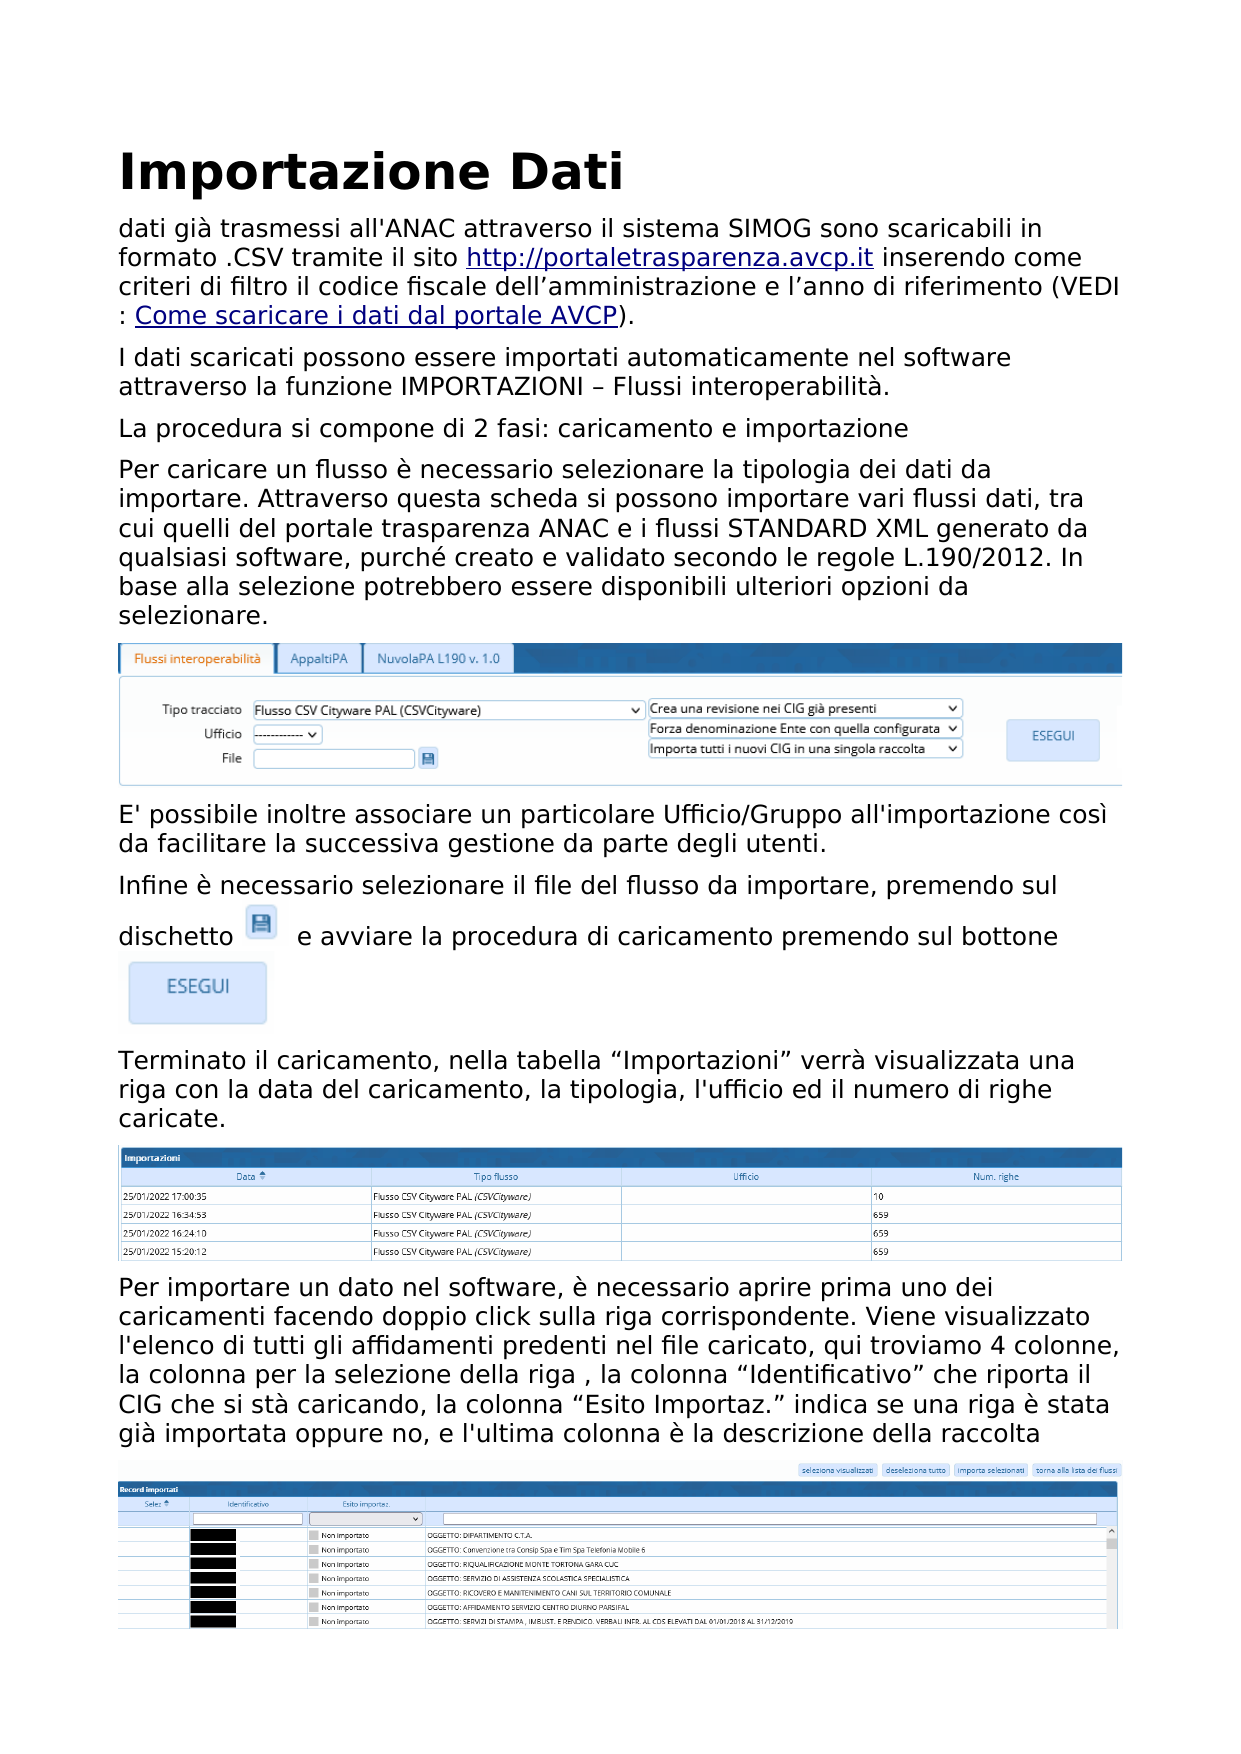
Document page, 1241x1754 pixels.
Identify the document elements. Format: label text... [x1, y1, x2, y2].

text Per importare un dato nel software, è necessario aprire prima uno dei caricamenti facendo doppio click sulla riga corrispondente. Viene visualizzato l'elenco di tutti gli affidamenti predenti nel file caricato, qui troviamo 4 colonne, la colonna per la selezione della riga , la colonna “Identificativo” che riporta il CIG che si stà caricando, la colonna “Esito Importaz.” indica se una riga è stata già importata oppure no, e l'ultima colonna è la descrizione della raccolta [118, 1273, 1122, 1448]
text I dati scaricati possono essere importati automaticamente nel software attraverso la funzione IMPORTAZIONI – Flussi interoperabilità. [118, 343, 1122, 401]
text Per caricare un flusso è necessario selezionare la tipologia dei dati da importare. Attraverso questa scheda si possono importare vari flussi dati, tra cui quelli del portale trasparenza ANAC e i flussi STANDARD XML generato da qualsiasi software, purché creato e validato secondo le regole L.190/2012. In base alla selezione potrebbero essere disponibili ulteriori opzioni da selezionare. [118, 456, 1122, 631]
text dati già trasmessi all'ANAC attraverso il sistema SIMOG sono scaricabili in formato .CSV tramite il sito http://portaletrasparenza.avcp.it inserendo come criteri di filtro il codice fiscale dell’amministrazione e l’anno di riferimento (VEDI : Come scaricare i dati dal portale AVCP). [118, 214, 1122, 331]
picture [118, 1460, 1123, 1629]
text E' possibile inoltre associare un particolare Ufficio/Gruppo all'importazione così da facilitare la successiva gestione da parte degli utenti. [118, 800, 1122, 858]
text La procedura si compone di 2 fasi: caricamento e importazione [118, 414, 1122, 443]
subtitle Importazione Dati [118, 143, 1122, 201]
picture [118, 951, 275, 1034]
picture [241, 900, 289, 946]
picture [118, 1145, 1123, 1261]
picture [118, 643, 1123, 788]
text Terminato il caricamento, nella tabella “Importazioni” verrà visualizzata una riga con la data del caricamento, la tipologia, l'ufficio ed il numero di righe caricate. [118, 1046, 1122, 1133]
text Infine è necessario selezionare il file del flusso da importare, premendo sul dischetto e avviare la procedura di caricamento premendo sul bottone [118, 871, 1122, 1033]
